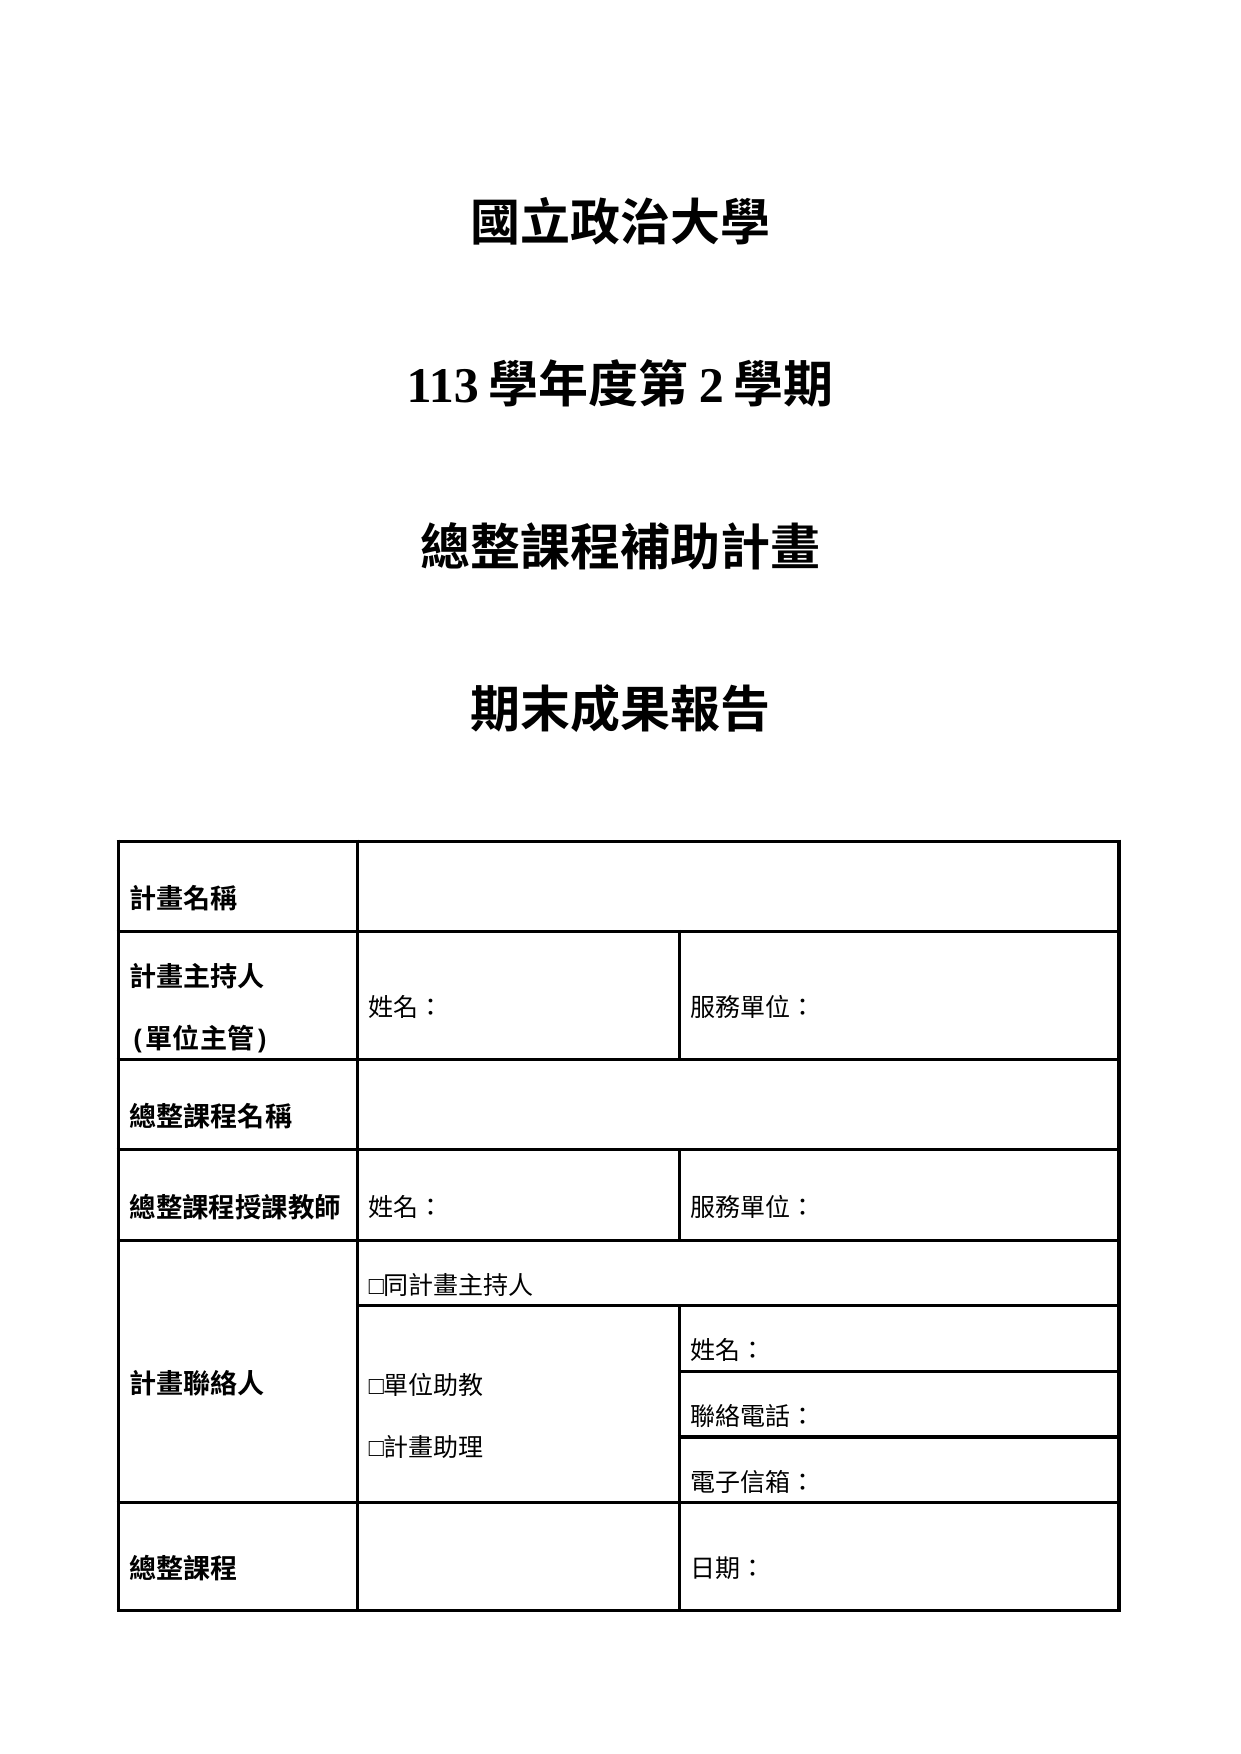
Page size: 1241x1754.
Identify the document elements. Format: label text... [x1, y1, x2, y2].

table_cell [359, 1061, 1117, 1148]
text 113學年度第2學期 [118, 308, 1122, 433]
table_cell 姓名： [359, 1151, 678, 1238]
table_cell 服務單位： [681, 1151, 1117, 1238]
table_cell 服務單位： [681, 933, 1117, 1058]
table_cell 計畫主持人 (單位主管) [120, 933, 356, 1058]
table_cell □單位助教 □計畫助理 [359, 1307, 678, 1501]
text 國立政治大學 [118, 146, 1122, 271]
table_cell 姓名： [359, 933, 678, 1058]
table_cell [359, 1504, 678, 1609]
table_cell 總整課程授課教師 [120, 1151, 356, 1238]
table_cell 電子信箱： [681, 1439, 1117, 1501]
table_cell 總整課程名稱 [120, 1061, 356, 1148]
table_cell 計畫聯絡人 [120, 1242, 356, 1501]
table_cell 日期： [681, 1504, 1117, 1609]
table_header [359, 843, 1117, 930]
table_cell □同計畫主持人 [359, 1242, 1117, 1304]
text 總整課程補助計畫 [118, 471, 1122, 596]
table_cell 聯絡電話： [681, 1373, 1117, 1435]
text 期末成果報告 [118, 633, 1122, 758]
table_cell 總整課程 [120, 1504, 356, 1609]
table_cell 姓名： [681, 1307, 1117, 1370]
table_header 計畫名稱 [120, 843, 356, 930]
